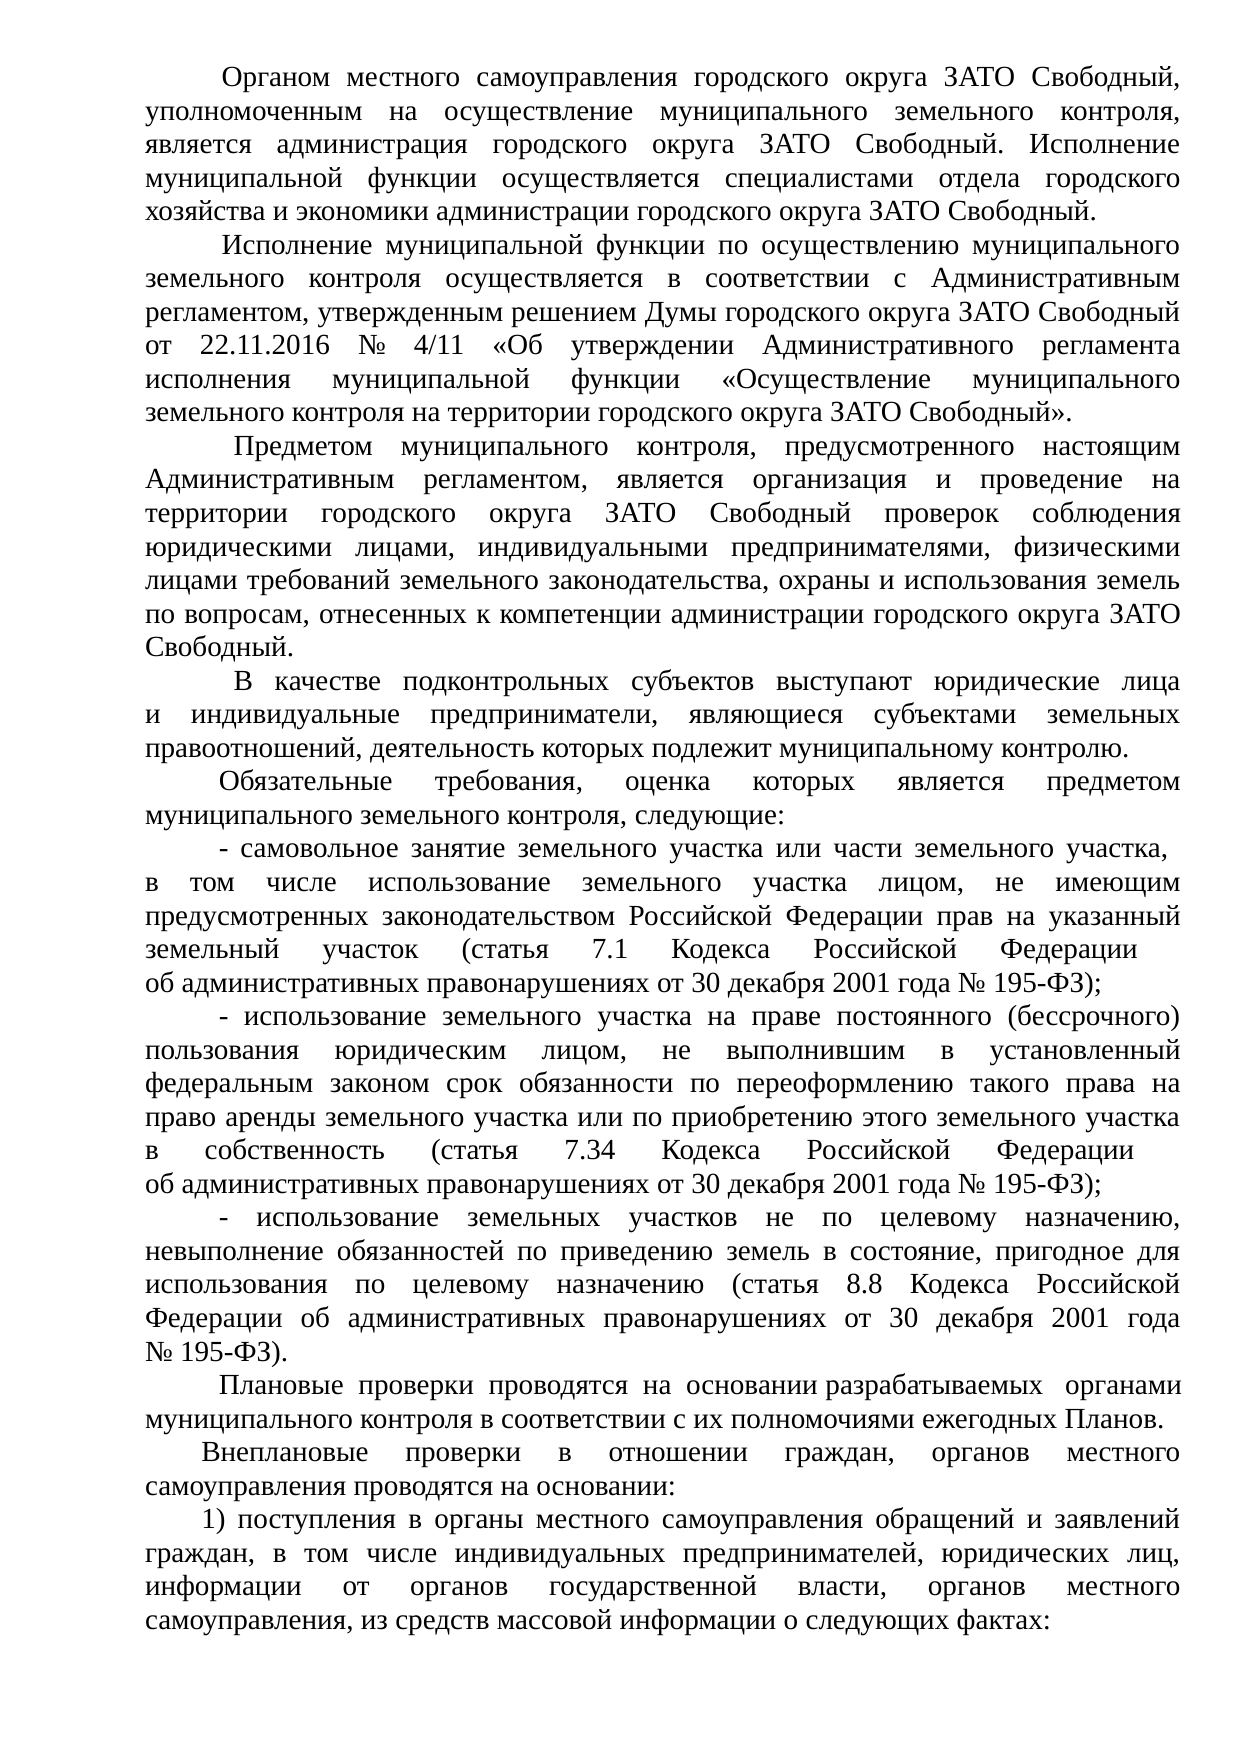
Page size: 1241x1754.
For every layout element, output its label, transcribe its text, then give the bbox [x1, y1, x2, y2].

text - использование земельного участка на праве постоянного (бессрочного) пользования юридическим лицом, не выполнившим в установленный федеральным законом срок обязанности по переоформлению такого права на право аренды земельного участка или по приобретению этого земельного участка в собственность (статья 7.34 Кодекса Российской Федерации об административных правонарушениях от 30 декабря 2001 года № 195-ФЗ); [145, 998, 1181, 1199]
text 1) поступления в органы местного самоуправления обращений и заявлений граждан, в том числе индивидуальных предпринимателей, юридических лиц, информации от органов государственной власти, органов местного самоуправления, из средств массовой информации о следующих фактах: [145, 1501, 1181, 1636]
text - использование земельных участков не по целевому назначению, невыполнение обязанностей по приведению земель в состояние, пригодное для использования по целевому назначению (статья 8.8 Кодекса Российской Федерации об административных правонарушениях от 30 декабря 2001 года № 195-ФЗ). [145, 1199, 1181, 1367]
text В качестве подконтрольных субъектов выступают юридические лица и индивидуальные предприниматели, являющиеся субъектами земельных правоотношений, деятельность которых подлежит муниципальному контролю. [145, 663, 1181, 763]
text Исполнение муниципальной функции по осуществлению муниципального земельного контроля осуществляется в соответствии с Административным регламентом, утвержденным решением Думы городского округа ЗАТО Свободный от 22.11.2016 № 4/11 «Об утверждении Административного регламента исполнения муниципальной функции «Осуществление муниципального земельного контроля на территории городского округа ЗАТО Свободный». [145, 227, 1181, 428]
text Органом местного самоуправления городского округа ЗАТО Свободный, уполномоченным на осуществление муниципального земельного контроля, является администрация городского округа ЗАТО Свободный. Исполнение муниципальной функции осуществляется специалистами отдела городского хозяйства и экономики администрации городского округа ЗАТО Свободный. [145, 59, 1181, 227]
text Плановые проверки проводятся на основании разрабатываемых органами муниципального контроля в соответствии с их полномочиями ежегодных Планов. [145, 1367, 1182, 1434]
text Внеплановые проверки в отношении граждан, органов местного самоуправления проводятся на основании: [145, 1434, 1181, 1501]
text - самовольное занятие земельного участка или части земельного участка, в том числе использование земельного участка лицом, не имеющим предусмотренных законодательством Российской Федерации прав на указанный земельный участок (статья 7.1 Кодекса Российской Федерации об административных правонарушениях от 30 декабря 2001 года № 195-ФЗ); [145, 831, 1181, 998]
text Предметом муниципального контроля, предусмотренного настоящим Административным регламентом, является организация и проведение на территории городского округа ЗАТО Свободный проверок соблюдения юридическими лицами, индивидуальными предпринимателями, физическими лицами требований земельного законодательства, охраны и использования земель по вопросам, отнесенных к компетенции администрации городского округа ЗАТО Свободный. [145, 428, 1181, 663]
text Обязательные требования, оценка которых является предметом муниципального земельного контроля, следующие: [145, 763, 1181, 831]
